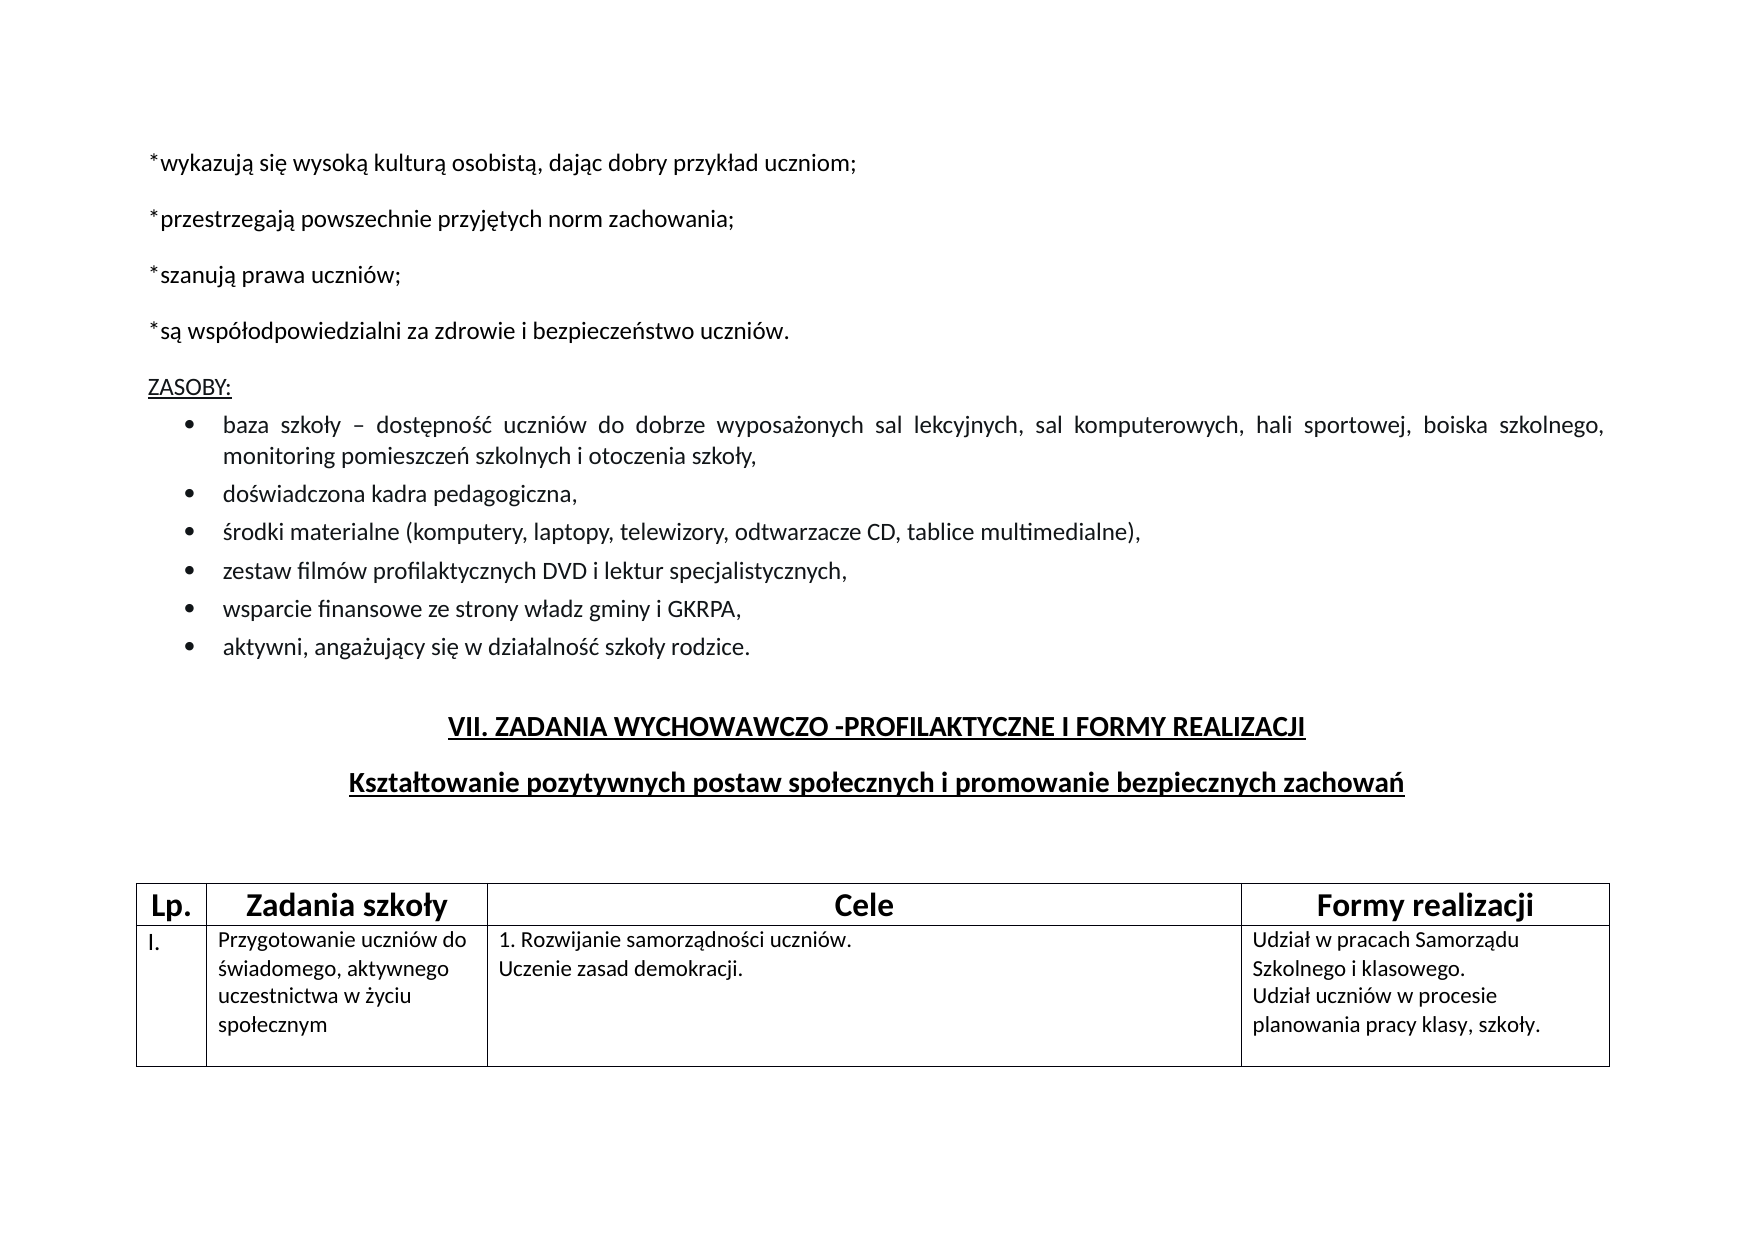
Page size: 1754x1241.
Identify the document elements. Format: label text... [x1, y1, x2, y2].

list doświadczona kadra pedagogiczna, [185, 478, 1606, 509]
list baza szkoły – dostępność uczniów do dobrze wyposażonych sal lekcyjnych, sal komputerowych, hali sportowej, boiska szkolnego, monitoring pomieszczeń szkolnych i otoczenia szkoły, [185, 409, 1606, 470]
list zestaw filmów profilaktycznych DVD i lektur specjalistycznych, [185, 555, 1606, 585]
table_header Zadania szkoły [207, 884, 487, 924]
table_cell 1. Rozwijanie samorządności uczniów. Uczenie zasad demokracji. [488, 926, 1241, 1066]
table_header Formy realizacji [1242, 884, 1609, 924]
table_cell Udział w pracach Samorządu Szkolnego i klasowego. Udział uczniów w procesie planowania pracy klasy, szkoły. [1242, 926, 1609, 1066]
list aktywni, angażujący się w działalność szkoły rodzice. [185, 631, 1606, 662]
text ZASOBY: [148, 371, 1606, 401]
text VII. ZADANIA WYCHOWAWCZO -PROFILAKTYCZNE I FORMY REALIZACJI [148, 708, 1606, 744]
text *szanują prawa uczniów; [148, 259, 1606, 290]
table_header Lp. [137, 884, 206, 924]
text Kształtowanie pozytywnych postaw społecznych i promowanie bezpiecznych zachowań [148, 764, 1606, 800]
text *są współodpowiedzialni za zdrowie i bezpieczeństwo uczniów. [148, 315, 1606, 346]
table_cell Przygotowanie uczniów do świadomego, aktywnego uczestnictwa w życiu społecznym [207, 926, 487, 1066]
list wsparcie finansowe ze strony władz gminy i GKRPA, [185, 593, 1606, 624]
table_cell I. [137, 926, 206, 1066]
text *przestrzegają powszechnie przyjętych norm zachowania; [148, 203, 1606, 234]
text *wykazują się wysoką kulturą osobistą, dając dobry przykład uczniom; [148, 148, 1606, 178]
list środki materialne (komputery, laptopy, telewizory, odtwarzacze CD, tablice multimedialne), [185, 516, 1606, 547]
table_header Cele [488, 884, 1241, 924]
